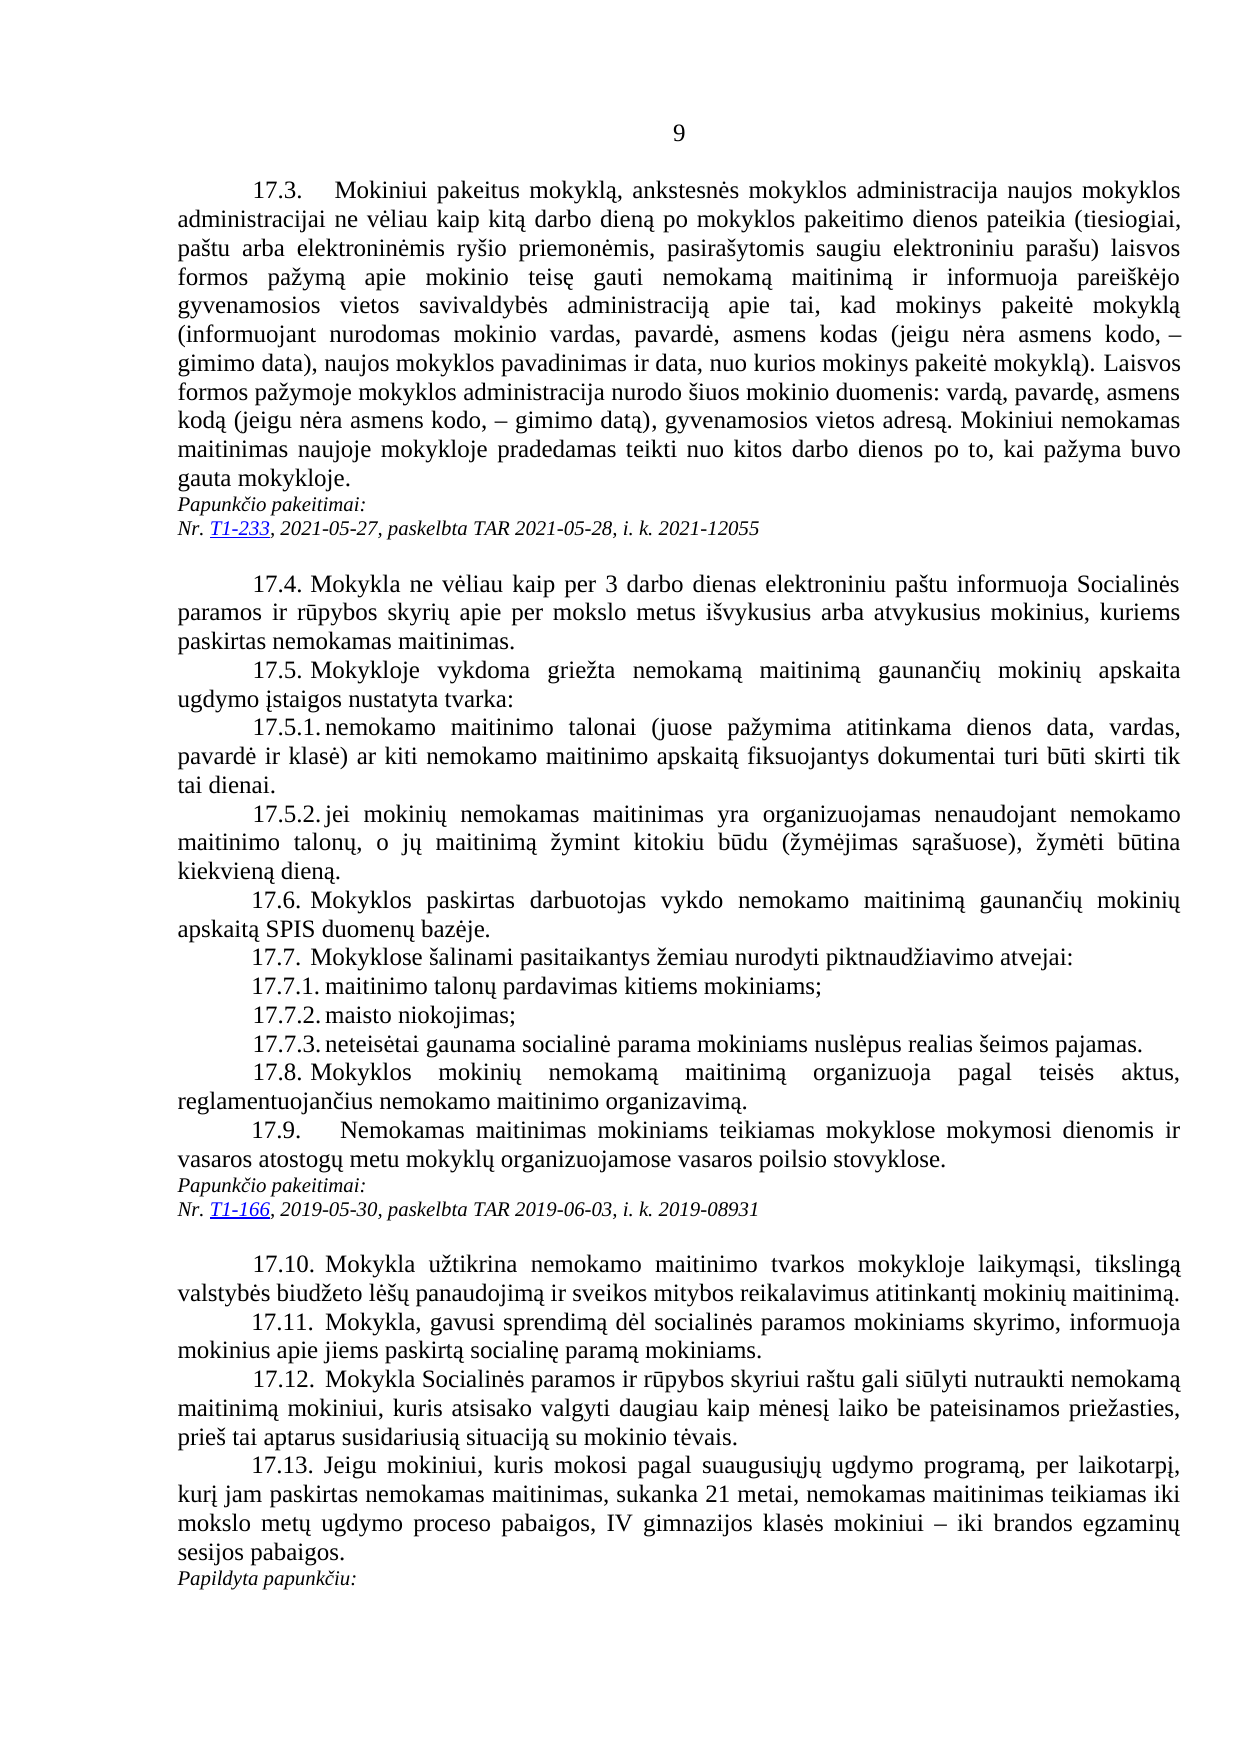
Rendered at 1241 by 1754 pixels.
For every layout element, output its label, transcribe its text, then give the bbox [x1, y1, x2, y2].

text Papunkčio pakeitimai: [177, 492, 1181, 516]
text Nr. T1-233, 2021-05-27, paskelbta TAR 2021-05-28, i. k. 2021-12055 [177, 516, 1181, 540]
text 17.7. Mokyklose šalinami pasitaikantys žemiau nurodyti piktnaudžiavimo atvejai: [177, 942, 1181, 971]
text 17.5.2. jei mokinių nemokamas maitinimas yra organizuojamas nenaudojant nemokamo maitinimo talonų, o jų maitinimą žymint kitokiu būdu (žymėjimas sąrašuose), žymėti būtina kiekvieną dieną. [177, 799, 1181, 885]
text Papildyta papunkčiu: [177, 1566, 1181, 1590]
text 17.9. Nemokamas maitinimas mokiniams teikiamas mokyklose mokymosi dienomis ir vasaros atostogų metu mokyklų organizuojamose vasaros poilsio stovyklose. [177, 1115, 1181, 1172]
text 17.7.3. neteisėtai gaunama socialinė parama mokiniams nuslėpus realias šeimos pajamas. [177, 1029, 1181, 1057]
text Papunkčio pakeitimai: [177, 1172, 1181, 1197]
text 17.5. Mokykloje vykdoma griežta nemokamą maitinimą gaunančių mokinių apskaita ugdymo įstaigos nustatyta tvarka: [177, 655, 1181, 712]
text 17.12. Mokykla Socialinės paramos ir rūpybos skyriui raštu gali siūlyti nutraukti nemokamą maitinimą mokiniui, kuris atsisako valgyti daugiau kaip mėnesį laiko be pateisinamos priežasties, prieš tai aptarus susidariusią situaciją su mokinio tėvais. [177, 1364, 1181, 1451]
text 17.10. Mokykla užtikrina nemokamo maitinimo tvarkos mokykloje laikymąsi, tikslingą valstybės biudžeto lėšų panaudojimą ir sveikos mitybos reikalavimus atitinkantį mokinių maitinimą. [177, 1249, 1181, 1307]
text 17.13. Jeigu mokiniui, kuris mokosi pagal suaugusiųjų ugdymo programą, per laikotarpį, kurį jam paskirtas nemokamas maitinimas, sukanka 21 metai, nemokamas maitinimas teikiamas iki mokslo metų ugdymo proceso pabaigos, IV gimnazijos klasės mokiniui – iki brandos egzaminų sesijos pabaigos. [177, 1451, 1181, 1566]
text 17.6. Mokyklos paskirtas darbuotojas vykdo nemokamo maitinimą gaunančių mokinių apskaitą SPIS duomenų bazėje. [177, 885, 1181, 942]
text 17.5.1. nemokamo maitinimo talonai (juose pažymima atitinkama dienos data, vardas, pavardė ir klasė) ar kiti nemokamo maitinimo apskaitą fiksuojantys dokumentai turi būti skirti tik tai dienai. [177, 712, 1181, 799]
text 17.11. Mokykla, gavusi sprendimą dėl socialinės paramos mokiniams skyrimo, informuoja mokinius apie jiems paskirtą socialinę paramą mokiniams. [177, 1307, 1181, 1364]
text 17.7.1. maitinimo talonų pardavimas kitiems mokiniams; [177, 971, 1181, 1000]
text 17.3. Mokiniui pakeitus mokyklą, ankstesnės mokyklos administracija naujos mokyklos administracijai ne vėliau kaip kitą darbo dieną po mokyklos pakeitimo dienos pateikia (tiesiogiai, paštu arba elektroninėmis ryšio priemonėmis, pasirašytomis saugiu elektroniniu parašu) laisvos formos pažymą apie mokinio teisę gauti nemokamą maitinimą ir informuoja pareiškėjo gyvenamosios vietos savivaldybės administraciją apie tai, kad mokinys pakeitė mokyklą (informuojant nurodomas mokinio vardas, pavardė, asmens kodas (jeigu nėra asmens kodo, – gimimo data), naujos mokyklos pavadinimas ir data, nuo kurios mokinys pakeitė mokyklą). Laisvos formos pažymoje mokyklos administracija nurodo šiuos mokinio duomenis: vardą, pavardę, asmens kodą (jeigu nėra asmens kodo, – gimimo datą), gyvenamosios vietos adresą. Mokiniui nemokamas maitinimas naujoje mokykloje pradedamas teikti nuo kitos darbo dienos po to, kai pažyma buvo gauta mokykloje. [177, 176, 1181, 492]
text 17.4. Mokykla ne vėliau kaip per 3 darbo dienas elektroniniu paštu informuoja Socialinės paramos ir rūpybos skyrių apie per mokslo metus išvykusius arba atvykusius mokinius, kuriems paskirtas nemokamas maitinimas. [177, 569, 1181, 655]
text Nr. T1-166, 2019-05-30, paskelbta TAR 2019-06-03, i. k. 2019-08931 [177, 1197, 1181, 1221]
text 17.7.2. maisto niokojimas; [177, 1000, 1181, 1029]
text 17.8. Mokyklos mokinių nemokamą maitinimą organizuoja pagal teisės aktus, reglamentuojančius nemokamo maitinimo organizavimą. [177, 1057, 1181, 1115]
